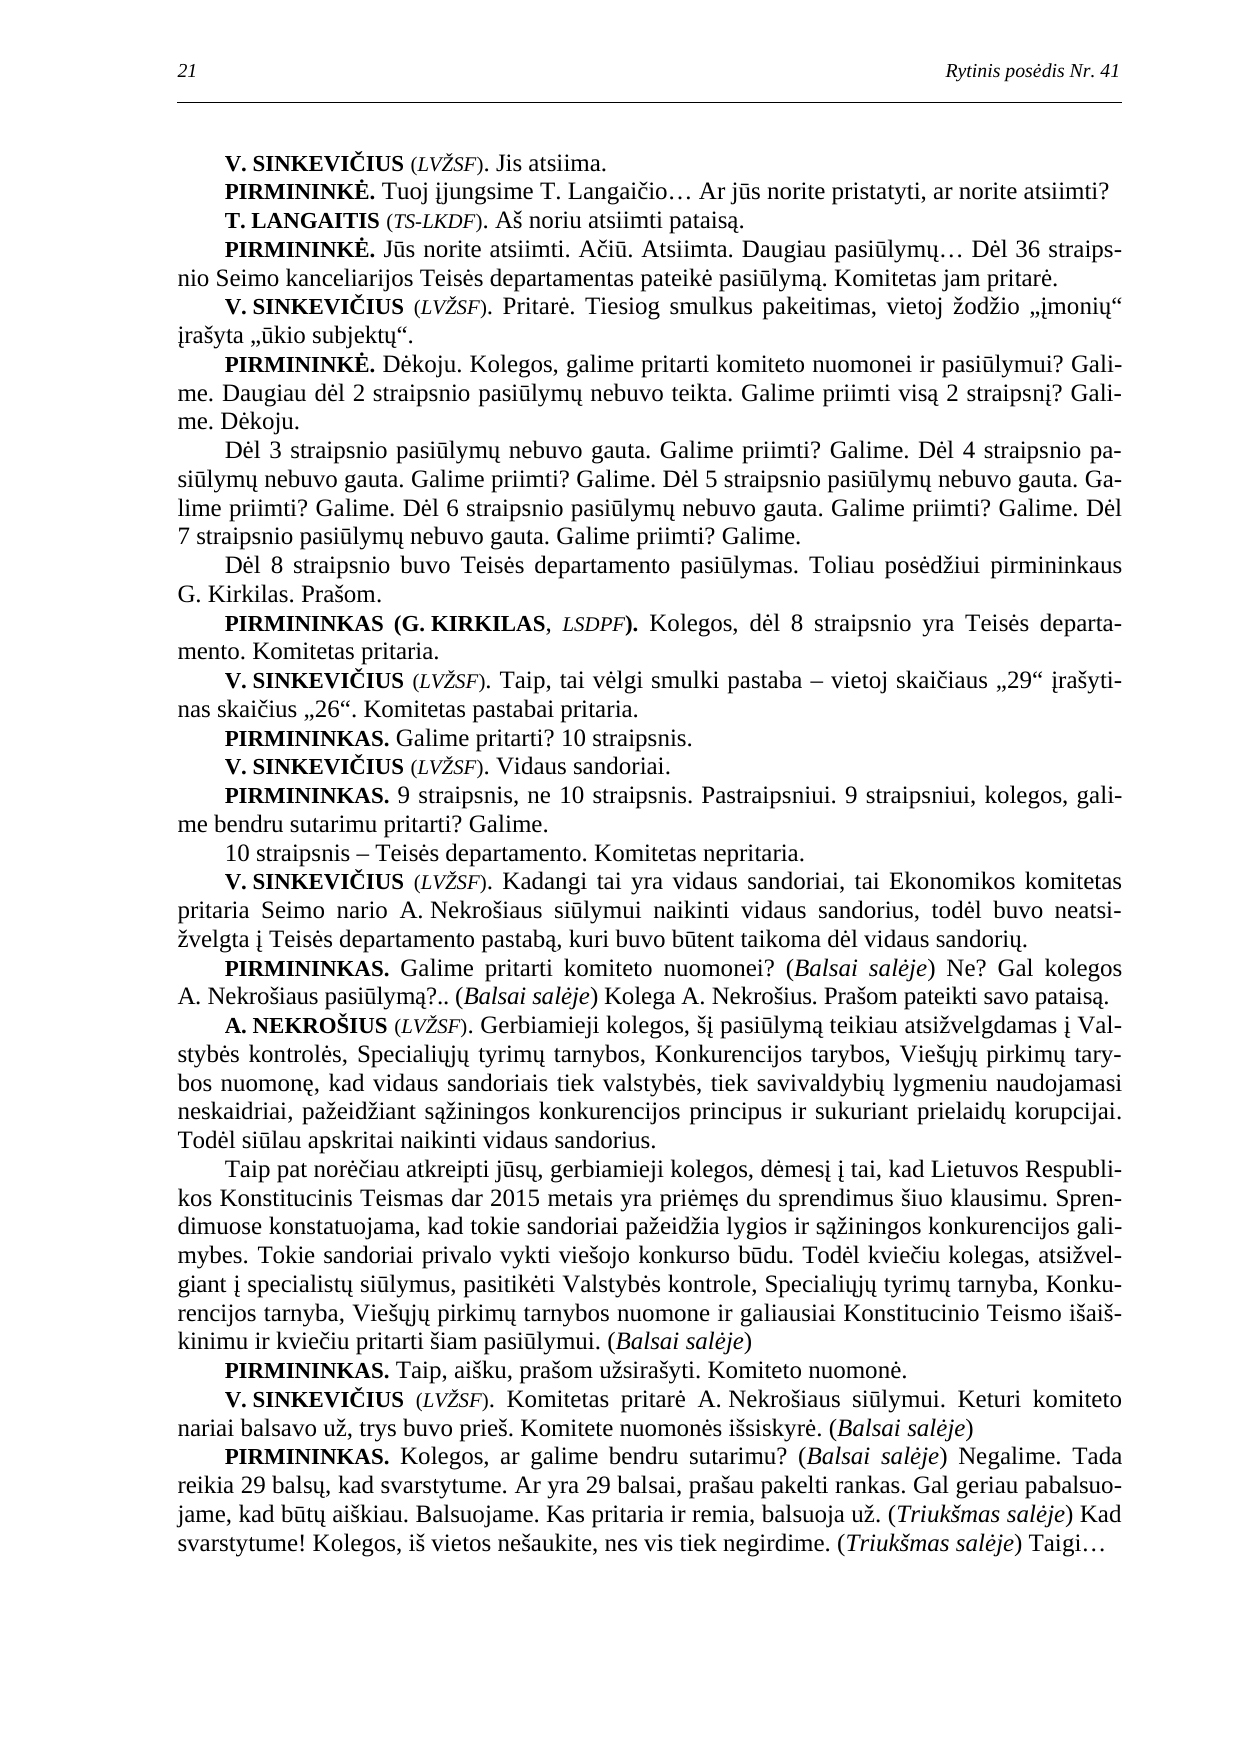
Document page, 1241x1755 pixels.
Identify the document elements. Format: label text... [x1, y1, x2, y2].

text PIRMININKAS. 9 straips­nis, ne 10 straips­nis. Pa­straips­niui. 9 straips­niui, ko­le­gos, ga­li­me ben­dru su­ta­ri­mu pri­tar­ti? Ga­li­me. [177, 780, 1122, 838]
text V. SINKEVIČIUS (LVŽSF). Vi­daus san­do­riai. [177, 751, 1122, 780]
text V. SINKEVIČIUS (LVŽSF). Taip, tai vėl­gi smul­ki pa­sta­ba – vie­toj skai­čiaus „29“ įra­šy­ti­nas skai­čius „26“. Ko­mi­te­tas pa­sta­bai pri­ta­ria. [177, 665, 1122, 723]
text PIRMININKAS. Ko­le­gos, ar ga­li­me ben­dru su­ta­ri­mu? (Bal­sai sa­lė­je) Ne­ga­li­me. Ta­da rei­kia 29 bal­sų, kad svars­ty­tu­me. Ar yra 29 bal­sai, pra­šau pa­kel­ti ran­kas. Gal ge­riau pa­bal­suo­ja­me, kad bū­tų aiš­kiau. Bal­suo­ja­me. Kas pri­ta­ria ir re­mia, bal­suo­ja už. (Triukš­mas sa­lė­je) Kad svars­ty­tu­me! Ko­le­gos, iš vie­tos ne­šau­ki­te, nes vis tiek ne­gir­di­me. (Triukš­mas sa­lė­je) Tai­gi… [177, 1441, 1122, 1556]
text T. LANGAITIS (TS-LKDF). Aš no­riu at­si­im­ti pa­tai­są. [177, 205, 1122, 234]
text V. SINKEVIČIUS (LVŽSF). Pri­ta­rė. Tie­siog smul­kus pa­kei­ti­mas, vie­toj žo­džio „įmo­nių“ įra­šy­ta „ūkio sub­jek­tų“. [177, 291, 1122, 349]
text 10 straips­nis – Tei­sės de­par­ta­men­to. Ko­mi­te­tas ne­pri­ta­ria. [177, 838, 1122, 866]
text V. SINKEVIČIUS (LVŽSF). Ka­dan­gi tai yra vi­daus san­do­riai, tai Eko­no­mi­kos ko­mi­te­tas pri­ta­ria Sei­mo na­rio A. Ne­kro­šiaus siū­ly­mui nai­kin­ti vi­daus san­do­rius, to­dėl bu­vo neat­si­žvelg­ta į Tei­sės de­par­ta­men­to pa­sta­bą, ku­ri bu­vo bū­tent tai­ko­ma dėl vi­daus san­do­rių. [177, 866, 1122, 953]
text PIRMININKAS. Ga­li­me pri­tar­ti ko­mi­te­to nuo­mo­nei? (Bal­sai sa­lė­je) Ne? Gal ko­le­gos A. Ne­kro­šiaus pa­siū­ly­mą?.. (Bal­sai sa­lė­je) Ko­le­ga A. Ne­kro­šius. Pra­šom pa­teik­ti sa­vo pa­tai­są. [177, 953, 1122, 1010]
text A. NEKROŠIUS (LVŽSF). Ger­bia­mie­ji ko­le­gos, šį pa­siū­ly­mą tei­kiau at­si­žvelg­da­mas į Val­s­­ty­bės kon­tro­lės, Spe­cia­lių­jų ty­ri­mų tar­ny­bos, Kon­ku­ren­ci­jos ta­ry­bos, Vie­šų­jų pir­ki­mų ta­ry­bos nuo­mo­nę, kad vi­daus san­do­riais tiek vals­ty­bės, tiek sa­vi­val­dy­bių lyg­me­niu nau­do­ja­ma­si ne­skaid­riai, pa­žei­džiant są­ži­nin­gos kon­ku­ren­ci­jos prin­ci­pus ir su­ku­riant prie­lai­dų ko­rup­ci­jai. To­dėl siū­lau ap­skri­tai nai­kin­ti vi­daus san­do­rius. [177, 1010, 1122, 1154]
text Taip pat no­rė­čiau at­kreip­ti jū­sų, ger­bia­mie­ji ko­le­gos, dė­me­sį į tai, kad Lie­tu­vos Res­pub­li­kos Kon­sti­tu­ci­nis Teis­mas dar 2015 me­tais yra pri­ėmęs du spren­di­mus šiuo klau­si­mu. Spren­di­muo­se kon­sta­tuo­ja­ma, kad to­kie san­do­riai pa­žei­džia ly­gios ir są­ži­nin­gos kon­ku­ren­ci­jos ga­li­my­bes. To­kie san­do­riai pri­va­lo vyk­ti vie­šojo kon­kur­so bū­du. To­dėl kvie­čiu ko­le­gas, at­si­žvel­giant į spe­cia­lis­tų siū­ly­mus, pa­si­ti­kė­ti Vals­ty­bės kon­tro­le, Spe­cia­lių­jų ty­ri­mų tar­ny­ba, Kon­ku­ren­ci­jos tar­ny­ba, Vie­šų­jų pir­ki­mų tar­ny­bos nuo­mo­ne ir ga­liau­siai Kon­sti­tu­ci­nio Teis­mo iš­aiš­ki­ni­mu ir kvie­čiu pri­tar­ti šiam pa­siū­ly­mui. (Bal­sai sa­lė­je) [177, 1154, 1122, 1355]
text PIRMININKĖ. Jūs no­ri­te at­si­im­ti. Ačiū. At­si­im­ta. Dau­giau pa­siū­ly­mų… Dėl 36 straips­nio Sei­mo kan­ce­lia­ri­jos Tei­sės de­par­ta­men­tas pa­tei­kė pa­siū­ly­mą. Ko­mi­te­tas jam pri­ta­rė. [177, 234, 1122, 291]
text PIRMININKĖ. Dė­ko­ju. Ko­le­gos, ga­li­me pri­tar­ti ko­mi­te­to nuo­mo­nei ir pa­siū­ly­mui? Ga­li­me. Dau­giau dėl 2 straips­nio pa­siū­ly­mų ne­bu­vo teik­ta. Ga­li­me pri­im­ti vi­są 2 straips­nį? Ga­li­me. Dė­ko­ju. [177, 349, 1122, 435]
text Dėl 8 straips­nio bu­vo Tei­sės de­par­ta­men­to pa­siū­ly­mas. To­liau po­sė­džiui pir­mi­nin­kaus G. Kir­ki­las. Pra­šom. [177, 550, 1122, 608]
text Dėl 3 straips­nio pa­siū­ly­mų ne­bu­vo gau­ta. Ga­li­me pri­im­ti? Ga­li­me. Dėl 4 straips­nio pa­siū­ly­mų ne­bu­vo gau­ta. Ga­li­me pri­im­ti? Ga­li­me. Dėl 5 straips­nio pa­siū­ly­mų ne­bu­vo gau­ta. Ga­li­me pri­im­ti? Ga­li­me. Dėl 6 straips­nio pa­siū­ly­mų ne­bu­vo gau­ta. Ga­li­me pri­im­ti? Ga­li­me. Dėl 7 straips­nio pa­siū­ly­mų ne­bu­vo gau­ta. Ga­li­me pri­im­ti? Ga­li­me. [177, 435, 1122, 550]
text PIRMININKĖ. Tuoj įjung­si­me T. Lan­gai­čio… Ar jūs no­ri­te pri­sta­ty­ti, ar no­ri­te at­si­im­ti? [177, 176, 1122, 205]
text V. SINKEVIČIUS (LVŽSF). Jis at­si­i­ma. [177, 148, 1122, 176]
text V. SINKEVIČIUS (LVŽSF). Ko­mi­te­tas pri­ta­rė A. Ne­kro­šiaus siū­ly­mui. Keturi ko­mi­te­to na­riai bal­sa­vo už, trys bu­vo prieš. Ko­mi­te­te nuo­mo­nės iš­si­sky­rė. (Bal­sai sa­lė­je) [177, 1384, 1122, 1441]
text PIRMININKAS. Taip, aiš­ku, pra­šom už­si­ra­šy­­ti. Ko­mi­te­to nuo­mo­nė. [177, 1355, 1122, 1384]
text PIRMININKAS (G. KIRKILAS, LSDPF). Ko­le­gos, dėl 8 straips­nio yra Tei­sės de­par­ta­men­to. Ko­mi­te­tas pri­ta­ria. [177, 608, 1122, 665]
text PIRMININKAS. Ga­li­me pri­tar­ti? 10 straips­nis. [177, 723, 1122, 751]
